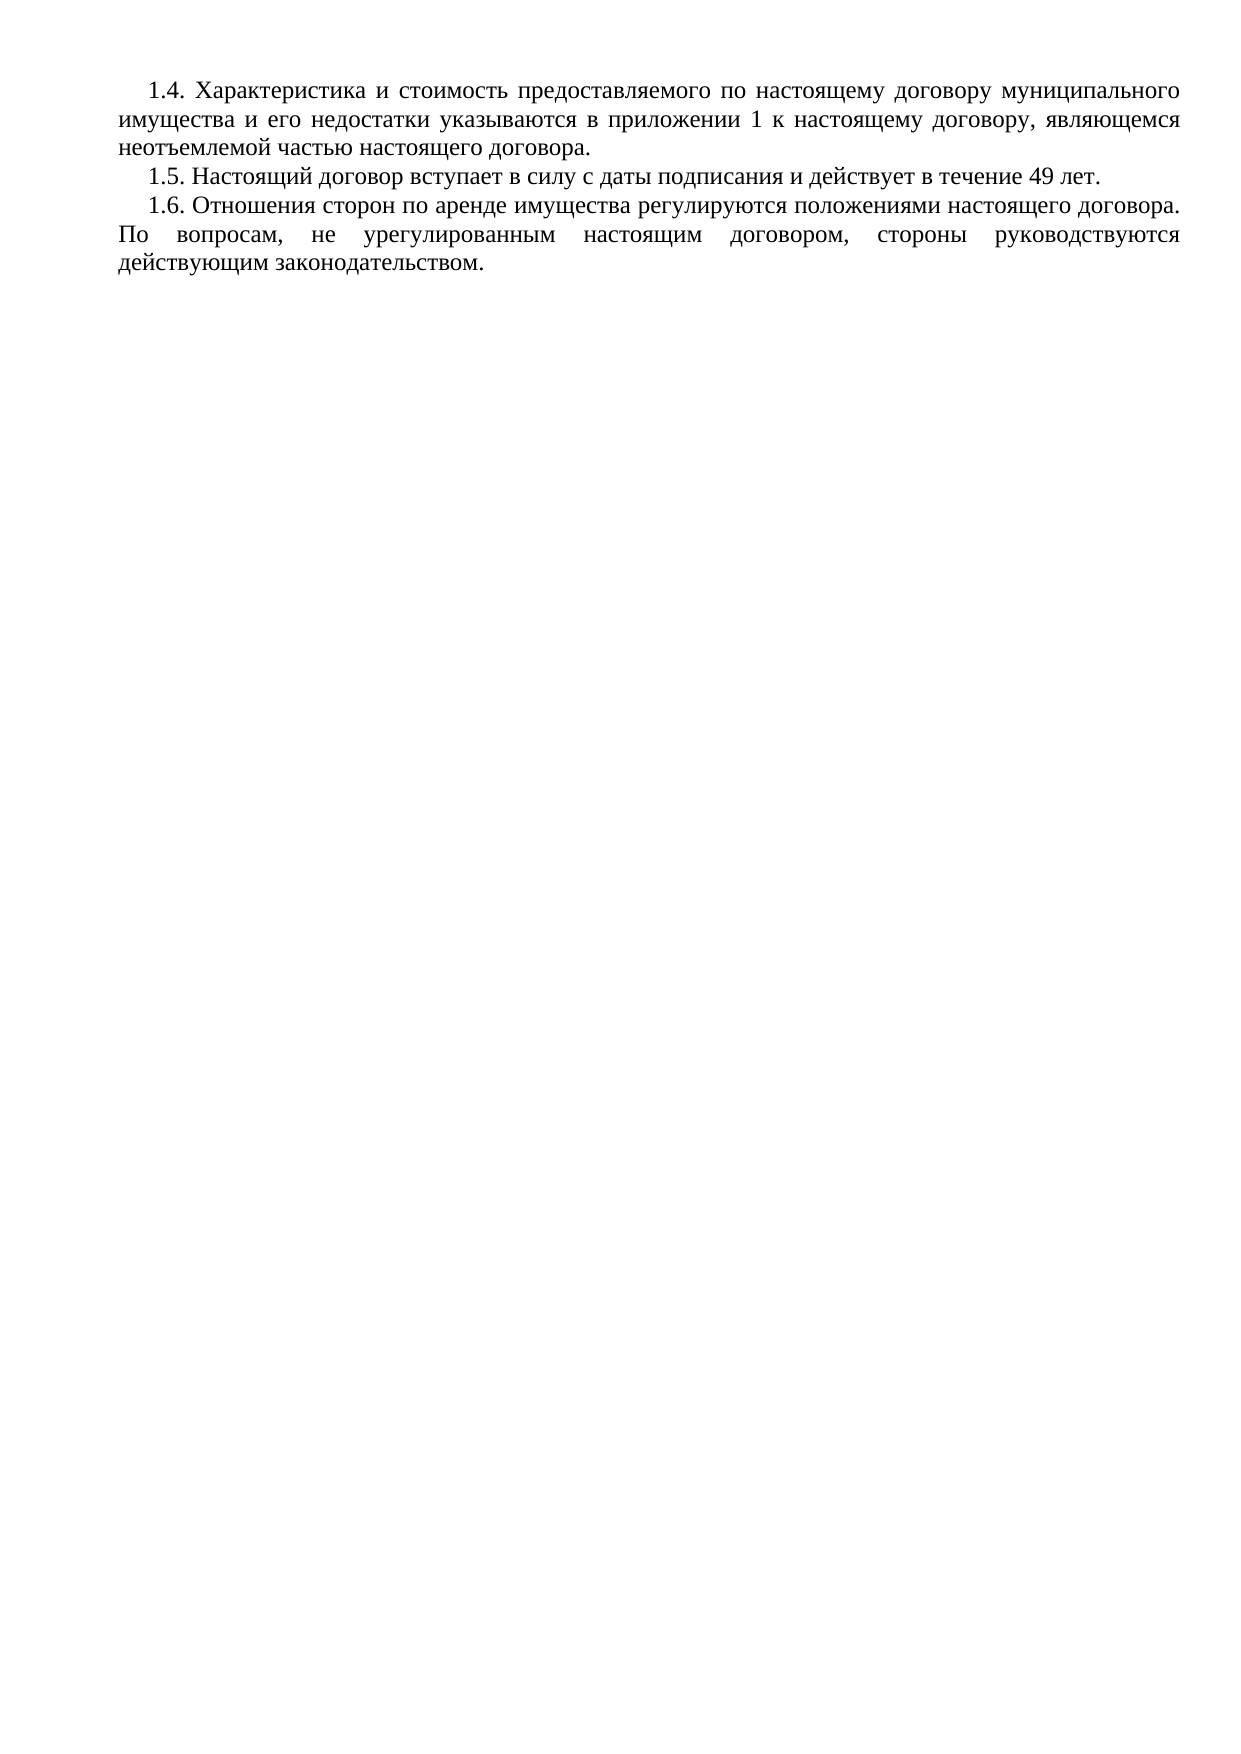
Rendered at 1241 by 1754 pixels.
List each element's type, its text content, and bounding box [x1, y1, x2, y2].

text 1.5. Настоящий договор вступает в силу с даты подписания и действует в течение 49 лет. [118, 161, 1181, 190]
text 1.4. Характеристика и стоимость предоставляемого по настоящему договору муниципального имущества и его недостатки указываются в приложении 1 к настоящему договору, являющемся неотъемлемой частью настоящего договора. [118, 75, 1181, 161]
text 1.6. Отношения сторон по аренде имущества регулируются положениями настоящего договора. По вопросам, не урегулированным настоящим договором, стороны руководствуются действующим законодательством. [118, 190, 1181, 276]
